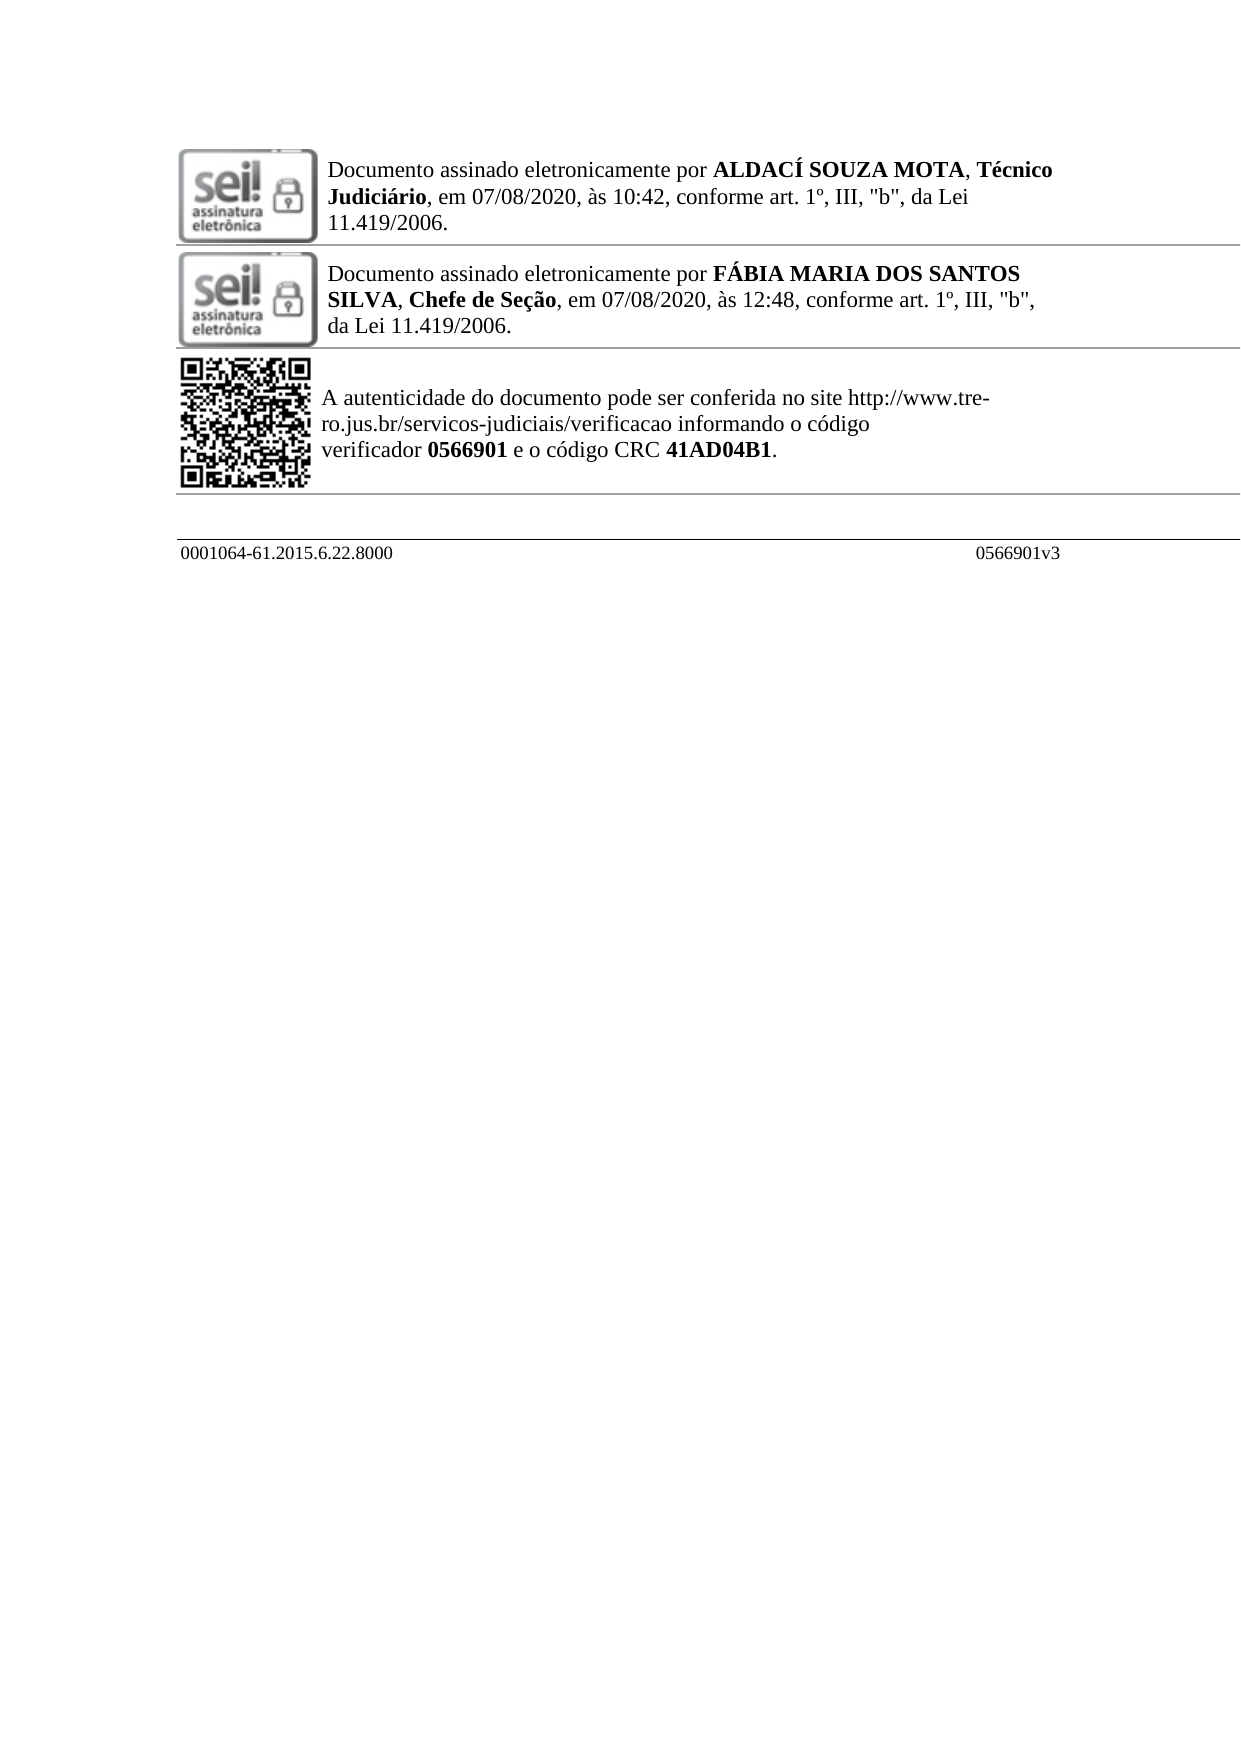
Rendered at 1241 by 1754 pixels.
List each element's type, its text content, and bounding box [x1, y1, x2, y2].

table_header [177, 251, 326, 347]
table_header 0566901v3 [620, 540, 1063, 567]
table_header 0001064-61.2015.6.22.8000 [177, 540, 620, 567]
table_header [177, 355, 319, 492]
table_header A autenticidade do documento pode ser conferida no site http://www.tre-ro.jus.br/servicos-judiciais/verificacao informando o código verificador 0566901 e o código CRC 41AD04B1. [319, 355, 1063, 492]
table_header Documento assinado eletronicamente por FÁBIA MARIA DOS SANTOS SILVA, Chefe de Seção, em 07/08/2020, às 12:48, conforme art. 1º, III, "b", da Lei 11.419/2006. [326, 251, 1063, 347]
table_header Documento assinado eletronicamente por ALDACÍ SOUZA MOTA, Técnico Judiciário, em 07/08/2020, às 10:42, conforme art. 1º, III, "b", da Lei 11.419/2006. [326, 148, 1063, 244]
table_header [177, 148, 326, 244]
